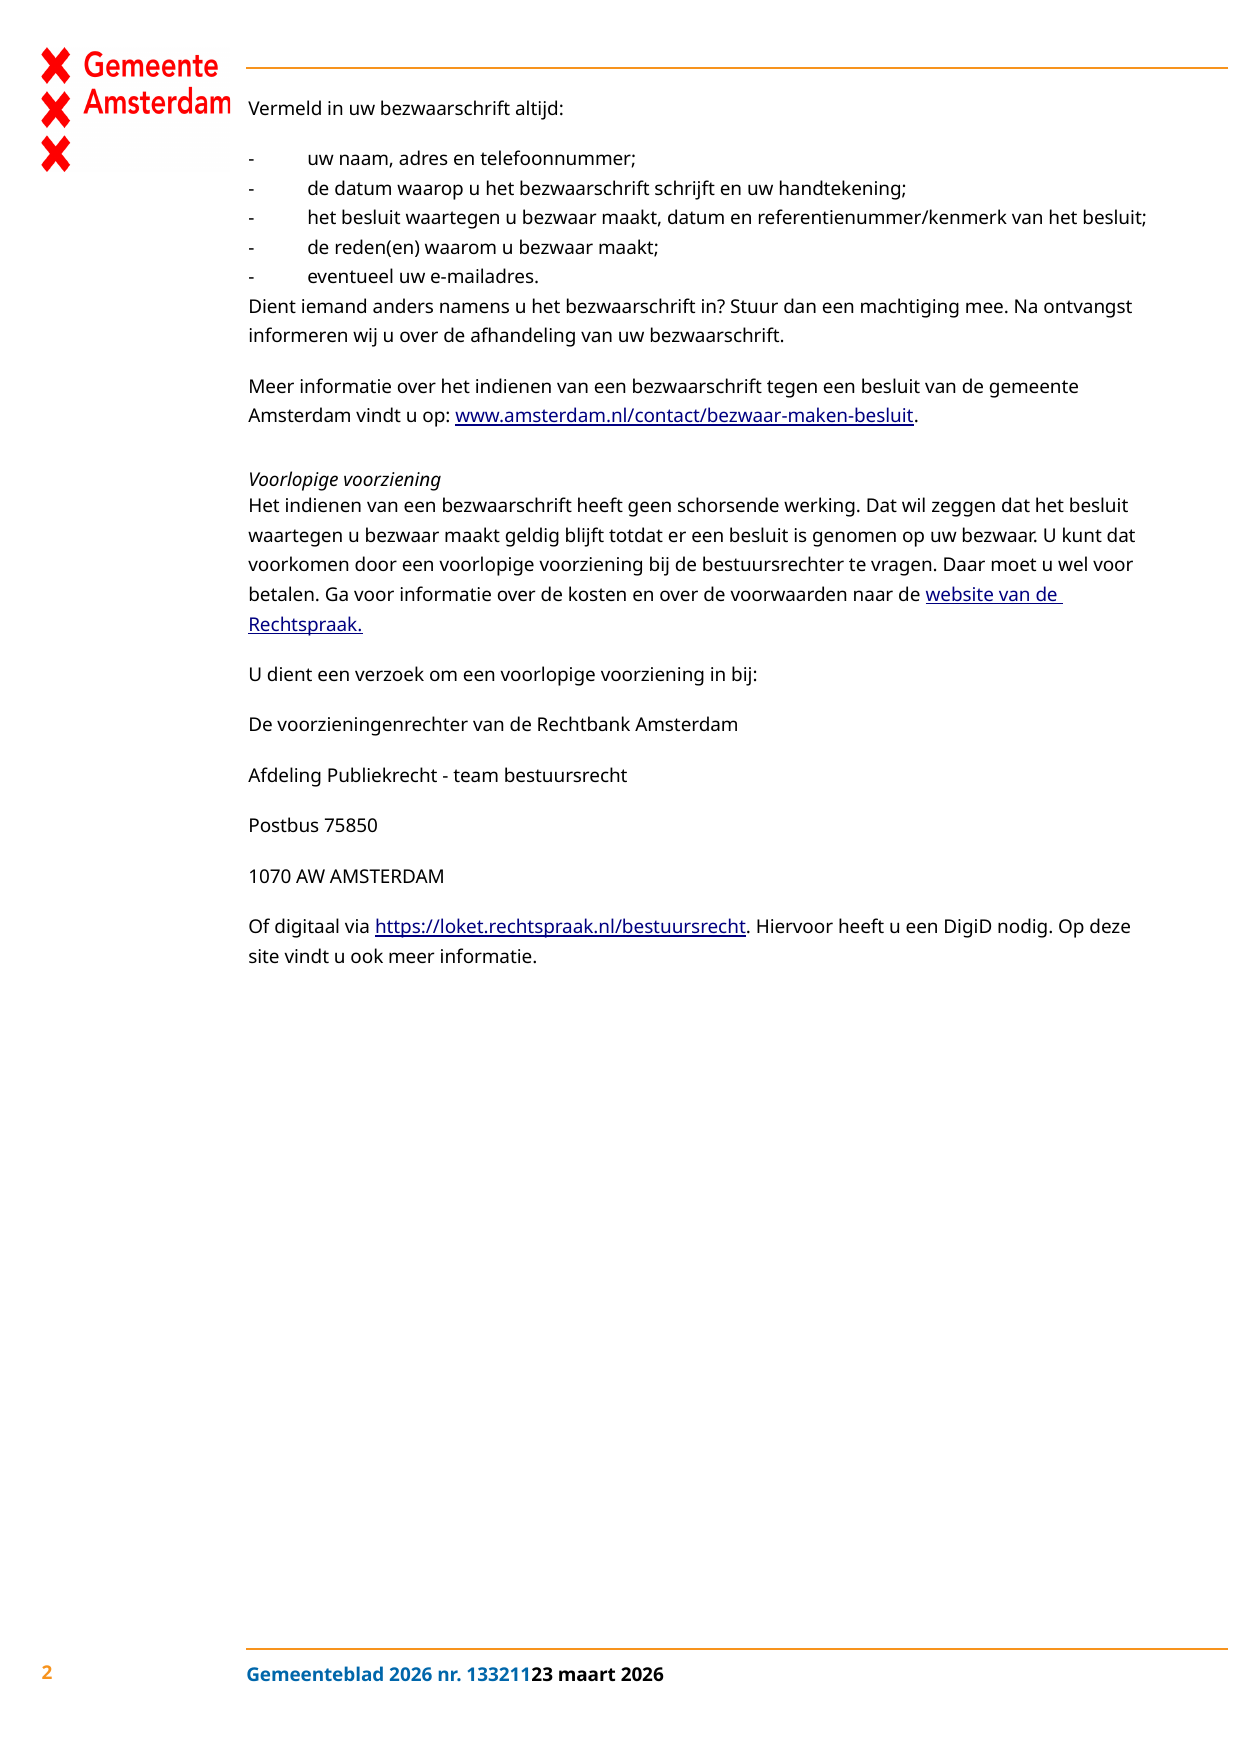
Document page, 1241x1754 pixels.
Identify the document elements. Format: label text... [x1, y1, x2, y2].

text Het indienen van een bezwaarschrift heeft geen schorsende werking. Dat wil zeggen dat het besluit waartegen u bezwaar maakt geldig blijft totdat er een besluit is genomen op uw bezwaar. U kunt dat voorkomen door een voorlopige voorziening bij de bestuursrechter te vragen. Daar moet u wel voor betalen. Ga voor informatie over de kosten en over de voorwaarden naar de website van de Rechtspraak. [248, 492, 1152, 636]
text Dient iemand anders namens u het bezwaarschrift in? Stuur dan een machtiging mee. Na ontvangst informeren wij u over de afhandeling van uw bezwaarschrift. [248, 293, 1152, 348]
text De voorzieningenrechter van de Rechtbank Amsterdam [248, 712, 1152, 737]
list de reden(en) waarom u bezwaar maakt; [248, 234, 1152, 260]
text Afdeling Publiekrecht - team bestuursrecht [248, 762, 1152, 788]
text Voorlopige voorziening [248, 467, 1152, 492]
text Postbus 75850 [248, 812, 1152, 838]
list het besluit waartegen u bezwaar maakt, datum en referentienummer/kenmerk van het besluit; [248, 204, 1152, 230]
list de datum waarop u het bezwaarschrift schrijft en uw handtekening; [248, 175, 1152, 201]
text Vermeld in uw bezwaarschrift altijd: [248, 95, 1152, 121]
text Of digitaal via https://loket.rechtspraak.nl/bestuursrecht. Hiervoor heeft u een DigiD nodig. Op deze site vindt u ook meer informatie. [248, 913, 1152, 968]
picture [41, 47, 231, 172]
text U dient een verzoek om een voorlopige voorziening in bij: [248, 661, 1152, 687]
list uw naam, adres en telefoonnummer; [248, 145, 1152, 171]
list eventueel uw e-mailadres. [248, 263, 1152, 289]
text Meer informatie over het indienen van een bezwaarschrift tegen een besluit van de gemeente Amsterdam vindt u op: www.amsterdam.nl/contact/bezwaar-maken-besluit. [248, 373, 1152, 428]
text 1070 AW AMSTERDAM [248, 863, 1152, 888]
